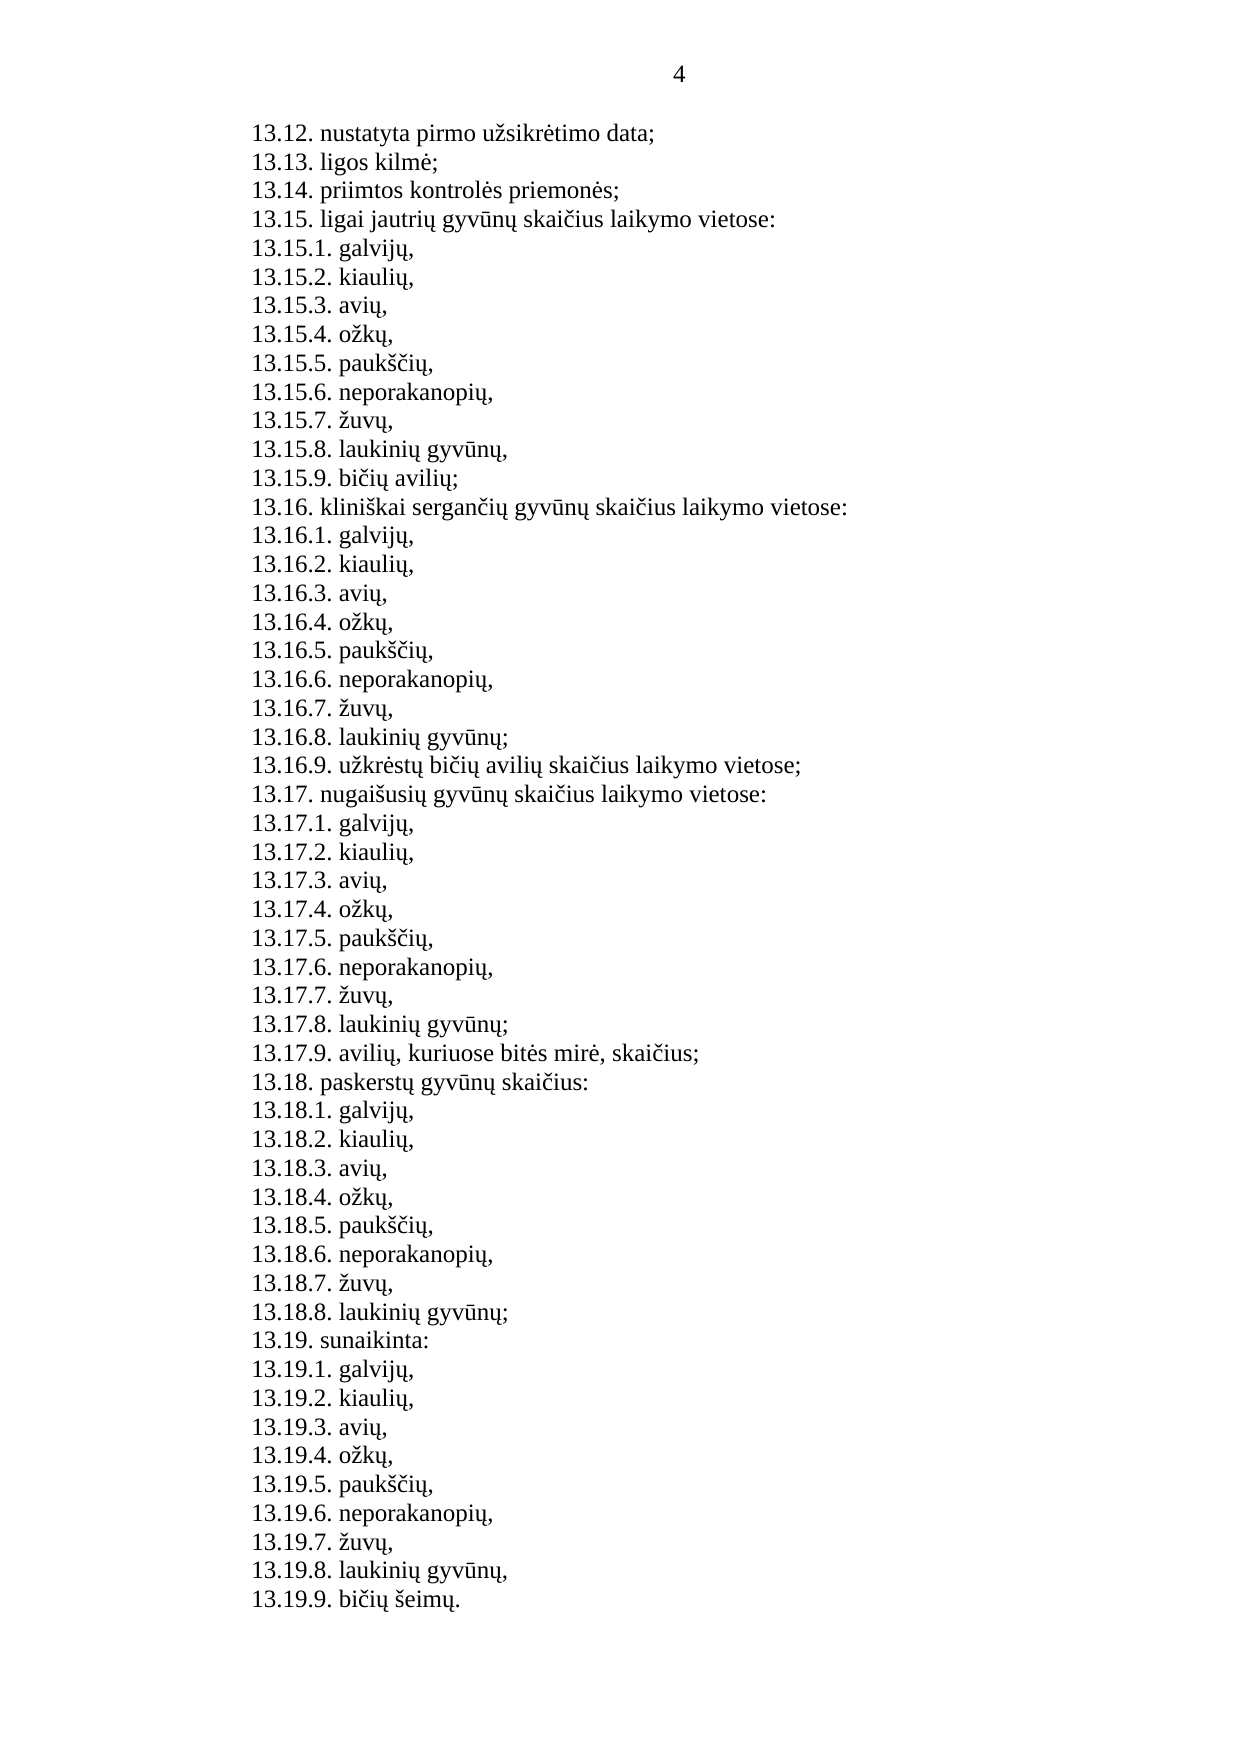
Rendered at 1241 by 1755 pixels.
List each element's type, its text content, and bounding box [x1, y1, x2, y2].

text 13.16. kliniškai sergančių gyvūnų skaičius laikymo vietose: [177, 492, 1181, 521]
text 13.16.2. kiaulių, [177, 549, 1181, 578]
text 13.18.4. ožkų, [177, 1182, 1181, 1211]
text 13.19.6. neporakanopių, [177, 1498, 1181, 1527]
text 13.13. ligos kilmė; [177, 147, 1181, 176]
text 13.17.3. avių, [177, 866, 1181, 894]
text 13.16.7. žuvų, [177, 693, 1181, 722]
text 13.15.2. kiaulių, [177, 262, 1181, 291]
text 13.12. nustatyta pirmo užsikrėtimo data; [177, 118, 1181, 147]
text 13.18.5. paukščių, [177, 1211, 1181, 1239]
text 13.18.6. neporakanopių, [177, 1239, 1181, 1268]
text 13.15.6. neporakanopių, [177, 377, 1181, 406]
text 13.14. priimtos kontrolės priemonės; [177, 176, 1181, 204]
text 13.17.5. paukščių, [177, 923, 1181, 952]
text 13.19.7. žuvų, [177, 1527, 1181, 1556]
text 13.17.4. ožkų, [177, 894, 1181, 923]
text 13.19.2. kiaulių, [177, 1383, 1181, 1412]
text 13.16.1. galvijų, [177, 521, 1181, 549]
text 13.19.4. ožkų, [177, 1441, 1181, 1469]
text 13.19.1. galvijų, [177, 1354, 1181, 1383]
text 13.18. paskerstų gyvūnų skaičius: [177, 1067, 1181, 1096]
text 13.18.2. kiaulių, [177, 1124, 1181, 1153]
text 13.16.5. paukščių, [177, 636, 1181, 664]
text 13.16.3. avių, [177, 578, 1181, 607]
text 13.17.8. laukinių gyvūnų; [177, 1009, 1181, 1038]
text 13.19.8. laukinių gyvūnų, [177, 1556, 1181, 1584]
text 13.18.3. avių, [177, 1153, 1181, 1182]
text 13.15.8. laukinių gyvūnų, [177, 434, 1181, 463]
text 13.17.6. neporakanopių, [177, 952, 1181, 981]
text 13.17.1. galvijų, [177, 808, 1181, 837]
text 13.16.4. ožkų, [177, 607, 1181, 636]
text 13.19.5. paukščių, [177, 1469, 1181, 1498]
text 13.16.9. užkrėstų bičių avilių skaičius laikymo vietose; [177, 751, 1181, 779]
text 13.17.2. kiaulių, [177, 837, 1181, 866]
text 13.18.8. laukinių gyvūnų; [177, 1297, 1181, 1326]
text 13.16.6. neporakanopių, [177, 664, 1181, 693]
text 13.15.3. avių, [177, 291, 1181, 319]
text 13.15.7. žuvų, [177, 406, 1181, 434]
text 13.19.9. bičių šeimų. [177, 1584, 1181, 1613]
text 13.15.5. paukščių, [177, 348, 1181, 377]
text 13.18.7. žuvų, [177, 1268, 1181, 1297]
text 13.17.7. žuvų, [177, 981, 1181, 1009]
text 13.17. nugaišusių gyvūnų skaičius laikymo vietose: [177, 779, 1181, 808]
text 13.19.3. avių, [177, 1412, 1181, 1441]
text 13.15.4. ožkų, [177, 319, 1181, 348]
text 13.19. sunaikinta: [177, 1326, 1181, 1354]
text 13.18.1. galvijų, [177, 1096, 1181, 1124]
text 13.15.1. galvijų, [177, 233, 1181, 262]
text 13.15.9. bičių avilių; [177, 463, 1181, 492]
text 13.17.9. avilių, kuriuose bitės mirė, skaičius; [177, 1038, 1181, 1067]
text 13.16.8. laukinių gyvūnų; [177, 722, 1181, 751]
text 13.15. ligai jautrių gyvūnų skaičius laikymo vietose: [177, 204, 1181, 233]
